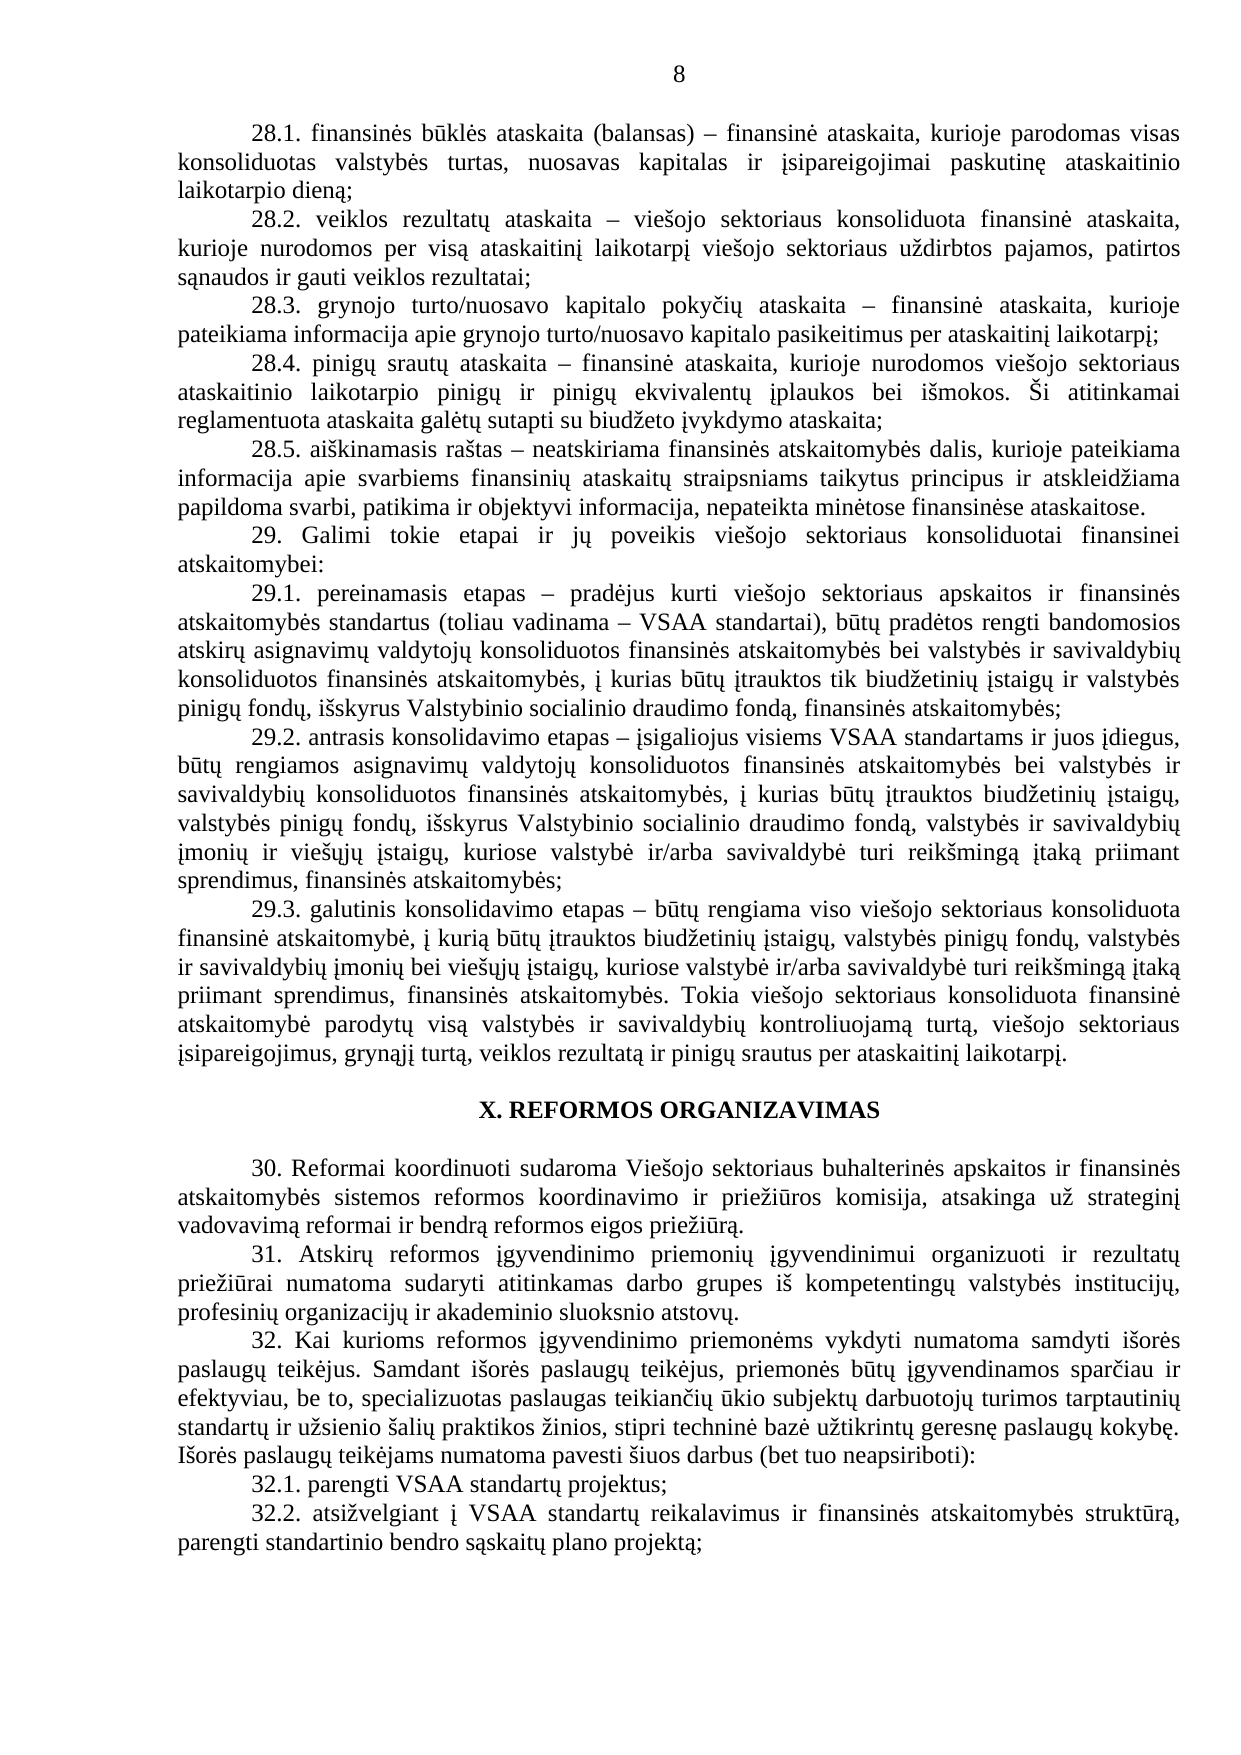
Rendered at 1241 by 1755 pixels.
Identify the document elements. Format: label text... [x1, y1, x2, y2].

text 28.1. finansinės būklės ataskaita (balansas) – finansinė ataskaita, kurioje parodomas visas konsoliduotas valstybės turtas, nuosavas kapitalas ir įsipareigojimai paskutinę ataskaitinio laikotarpio dieną; [177, 118, 1181, 204]
text 29.1. pereinamasis etapas – pradėjus kurti viešojo sektoriaus apskaitos ir finansinės atskaitomybės standartus (toliau vadinama – VSAA standartai), būtų pradėtos rengti bandomosios atskirų asignavimų valdytojų konsoliduotos finansinės atskaitomybės bei valstybės ir savivaldybių konsoliduotos finansinės atskaitomybės, į kurias būtų įtrauktos tik biudžetinių įstaigų ir valstybės pinigų fondų, išskyrus Valstybinio socialinio draudimo fondą, finansinės atskaitomybės; [177, 578, 1181, 722]
text 29.2. antrasis konsolidavimo etapas – įsigaliojus visiems VSAA standartams ir juos įdiegus, būtų rengiamos asignavimų valdytojų konsoliduotos finansinės atskaitomybės bei valstybės ir savivaldybių konsoliduotos finansinės atskaitomybės, į kurias būtų įtrauktos biudžetinių įstaigų, valstybės pinigų fondų, išskyrus Valstybinio socialinio draudimo fondą, valstybės ir savivaldybių įmonių ir viešųjų įstaigų, kuriose valstybė ir/arba savivaldybė turi reikšmingą įtaką priimant sprendimus, finansinės atskaitomybės; [177, 722, 1181, 894]
text X. REFORMOS ORGANIZAVIMAS [177, 1096, 1181, 1124]
text 28.4. pinigų srautų ataskaita – finansinė ataskaita, kurioje nurodomos viešojo sektoriaus ataskaitinio laikotarpio pinigų ir pinigų ekvivalentų įplaukos bei išmokos. Ši atitinkamai reglamentuota ataskaita galėtų sutapti su biudžeto įvykdymo ataskaita; [177, 348, 1181, 434]
text 29.3. galutinis konsolidavimo etapas – būtų rengiama viso viešojo sektoriaus konsoliduota finansinė atskaitomybė, į kurią būtų įtrauktos biudžetinių įstaigų, valstybės pinigų fondų, valstybės ir savivaldybių įmonių bei viešųjų įstaigų, kuriose valstybė ir/arba savivaldybė turi reikšmingą įtaką priimant sprendimus, finansinės atskaitomybės. Tokia viešojo sektoriaus konsoliduota finansinė atskaitomybė parodytų visą valstybės ir savivaldybių kontroliuojamą turtą, viešojo sektoriaus įsipareigojimus, grynąjį turtą, veiklos rezultatą ir pinigų srautus per ataskaitinį laikotarpį. [177, 894, 1181, 1067]
text 31. Atskirų reformos įgyvendinimo priemonių įgyvendinimui organizuoti ir rezultatų priežiūrai numatoma sudaryti atitinkamas darbo grupes iš kompetentingų valstybės institucijų, profesinių organizacijų ir akademinio sluoksnio atstovų. [177, 1239, 1181, 1326]
text 28.2. veiklos rezultatų ataskaita – viešojo sektoriaus konsoliduota finansinė ataskaita, kurioje nurodomos per visą ataskaitinį laikotarpį viešojo sektoriaus uždirbtos pajamos, patirtos sąnaudos ir gauti veiklos rezultatai; [177, 204, 1181, 291]
text 32. Kai kurioms reformos įgyvendinimo priemonėms vykdyti numatoma samdyti išorės paslaugų teikėjus. Samdant išorės paslaugų teikėjus, priemonės būtų įgyvendinamos sparčiau ir efektyviau, be to, specializuotas paslaugas teikiančių ūkio subjektų darbuotojų turimos tarptautinių standartų ir užsienio šalių praktikos žinios, stipri techninė bazė užtikrintų geresnę paslaugų kokybę. Išorės paslaugų teikėjams numatoma pavesti šiuos darbus (bet tuo neapsiriboti): [177, 1326, 1181, 1469]
text 30. Reformai koordinuoti sudaroma Viešojo sektoriaus buhalterinės apskaitos ir finansinės atskaitomybės sistemos reformos koordinavimo ir priežiūros komisija, atsakinga už strateginį vadovavimą reformai ir bendrą reformos eigos priežiūrą. [177, 1153, 1181, 1239]
text 29. Galimi tokie etapai ir jų poveikis viešojo sektoriaus konsoliduotai finansinei atskaitomybei: [177, 521, 1181, 578]
text 28.5. aiškinamasis raštas – neatskiriama finansinės atskaitomybės dalis, kurioje pateikiama informacija apie svarbiems finansinių ataskaitų straipsniams taikytus principus ir atskleidžiama papildoma svarbi, patikima ir objektyvi informacija, nepateikta minėtose finansinėse ataskaitose. [177, 434, 1181, 521]
text 28.3. grynojo turto/nuosavo kapitalo pokyčių ataskaita – finansinė ataskaita, kurioje pateikiama informacija apie grynojo turto/nuosavo kapitalo pasikeitimus per ataskaitinį laikotarpį; [177, 291, 1181, 348]
text 32.2. atsižvelgiant į VSAA standartų reikalavimus ir finansinės atskaitomybės struktūrą, parengti standartinio bendro sąskaitų plano projektą; [177, 1498, 1181, 1556]
text 32.1. parengti VSAA standartų projektus; [177, 1469, 1181, 1498]
